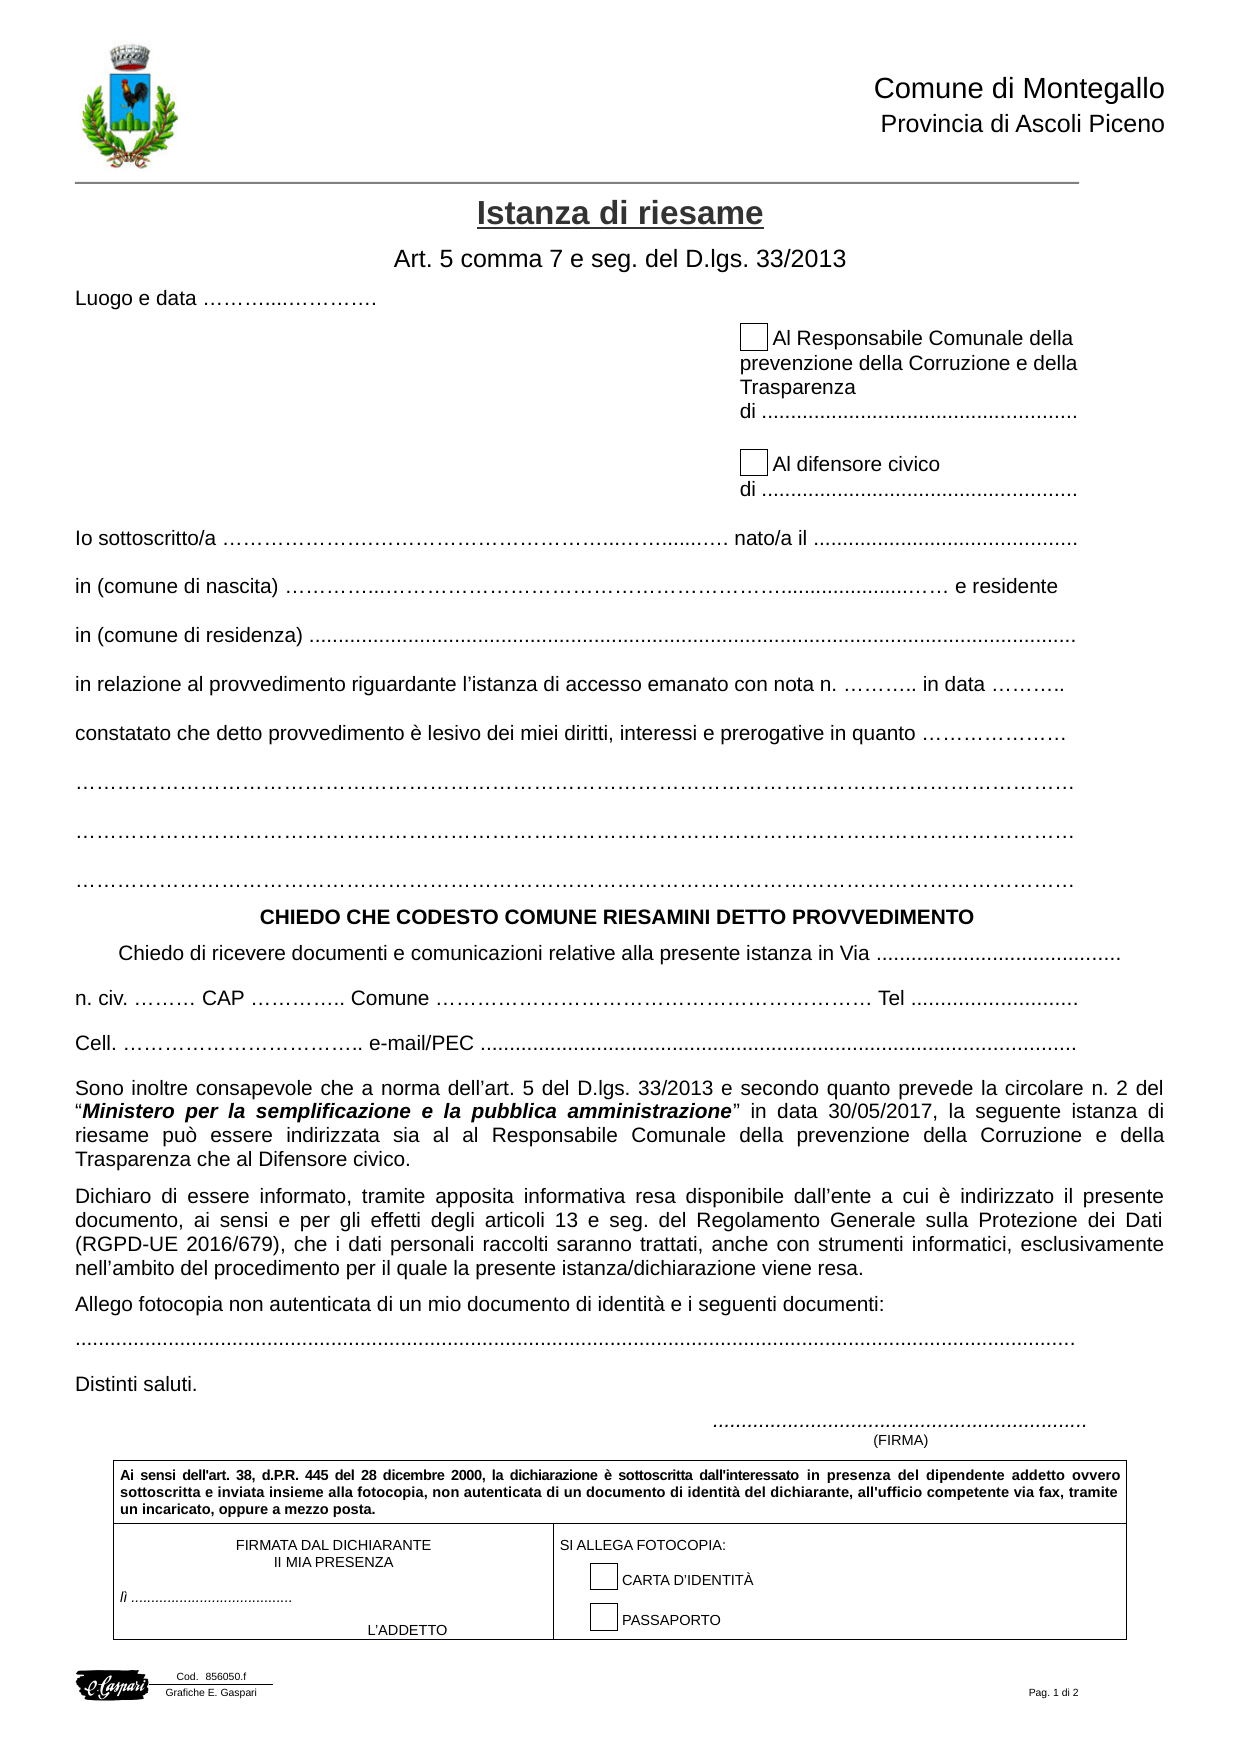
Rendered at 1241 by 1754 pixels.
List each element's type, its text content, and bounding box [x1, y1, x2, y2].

text Chiedo di ricevere documenti e comunicazioni relative alla presente istanza in Via [75, 941, 1165, 965]
text constatato che detto provvedimento è lesivo dei miei diritti, interessi e prerogative in quanto ………………… [75, 721, 1165, 745]
text di [739, 399, 1165, 423]
text in (comune di nascita) …………...…………………………………………………......................…… e residente [75, 574, 1165, 598]
table_header Ai sensi dell'art. 38, d.P.R. 445 del 28 dicembre 2000, la dichiarazione è sottoscritta dall'interessato in presenza del dipendente addetto ovvero sottoscritta e inviata insieme alla fotocopia, non autenticata di un documento di identità del dichiarante, all'ufficio competente via fax, tramite un incaricato, oppure a mezzo posta. [114, 1461, 1126, 1523]
text Cell. …………………………….. e-mail/PEC [75, 1031, 1165, 1054]
text ……………………………………………………………………………………………………………………………… [75, 868, 1165, 892]
text in relazione al provvedimento riguardante l’istanza di accesso emanato con nota n. ……….. in data ……….. [75, 672, 1165, 696]
text Al difensore civico [739, 448, 1165, 476]
text Luogo e data ………....…………. [75, 286, 1165, 309]
text in (comune di residenza) [75, 623, 1165, 647]
text Al Responsabile Comunale della prevenzione della Corruzione e della Trasparenza [739, 322, 1165, 399]
text ……………………………………………………………………………………………………………………………… [75, 819, 1165, 843]
text Dichiaro di essere informato, tramite apposita informativa resa disponibile dall’ente a cui è indirizzato il presente documento, ai sensi e per gli effetti degli articoli 13 e seg. del Regolamento Generale sulla Protezione dei Dati (RGPD-UE 2016/679), che i dati personali raccolti saranno trattati, anche con strumenti informatici, esclusivamente nell’ambito del procedimento per il quale la presente istanza/dichiarazione viene resa. [75, 1184, 1165, 1279]
picture [75, 1669, 149, 1701]
picture [79, 40, 181, 172]
text n. civ. ……… CAP ………….. Comune ……………………………………………………… Tel [75, 986, 1165, 1010]
table_cell FIRMATA DAL DICHIARANTE II MIA PRESENZA lì ........................................ L’ADDETTO [114, 1524, 553, 1639]
text Sono inoltre consapevole che a norma dell’art. 5 del D.lgs. 33/2013 e secondo quanto prevede la circolare n. 2 del “Ministero per la semplificazione e la pubblica amministrazione” in data 30/05/2017, la seguente istanza di riesame può essere indirizzata sia al al Responsabile Comunale della prevenzione della Corruzione e della Trasparenza che al Difensore civico. [75, 1075, 1165, 1171]
text Distinti saluti. [75, 1372, 1165, 1396]
text ……………………………………………………………………………………………………………………………… [75, 770, 1165, 794]
text Comune di Montegallo [181, 71, 1165, 104]
text Io sottoscritto/a ………………….……………………………...…….......…. nato/a il [75, 525, 1165, 549]
subtitle Istanza di riesame [75, 193, 1165, 232]
text Allego fotocopia non autenticata di un mio documento di identità e i seguenti documenti: [75, 1292, 1165, 1316]
text Art. 5 comma 7 e seg. del D.lgs. 33/2013 [75, 244, 1165, 273]
text CHIEDO CHE CODESTO COMUNE RIESAMINI DETTO PROVVEDIMENTO [75, 904, 1165, 928]
text ................................................................. [636, 1408, 1165, 1432]
text Provincia di Ascoli Piceno [181, 109, 1165, 138]
text di [739, 476, 1165, 500]
table_cell SI ALLEGA FOTOCOPIA: CARTA D’IDENTITÀ PASSAPORTO [554, 1524, 1126, 1639]
text (FIRMA) [636, 1432, 1165, 1449]
